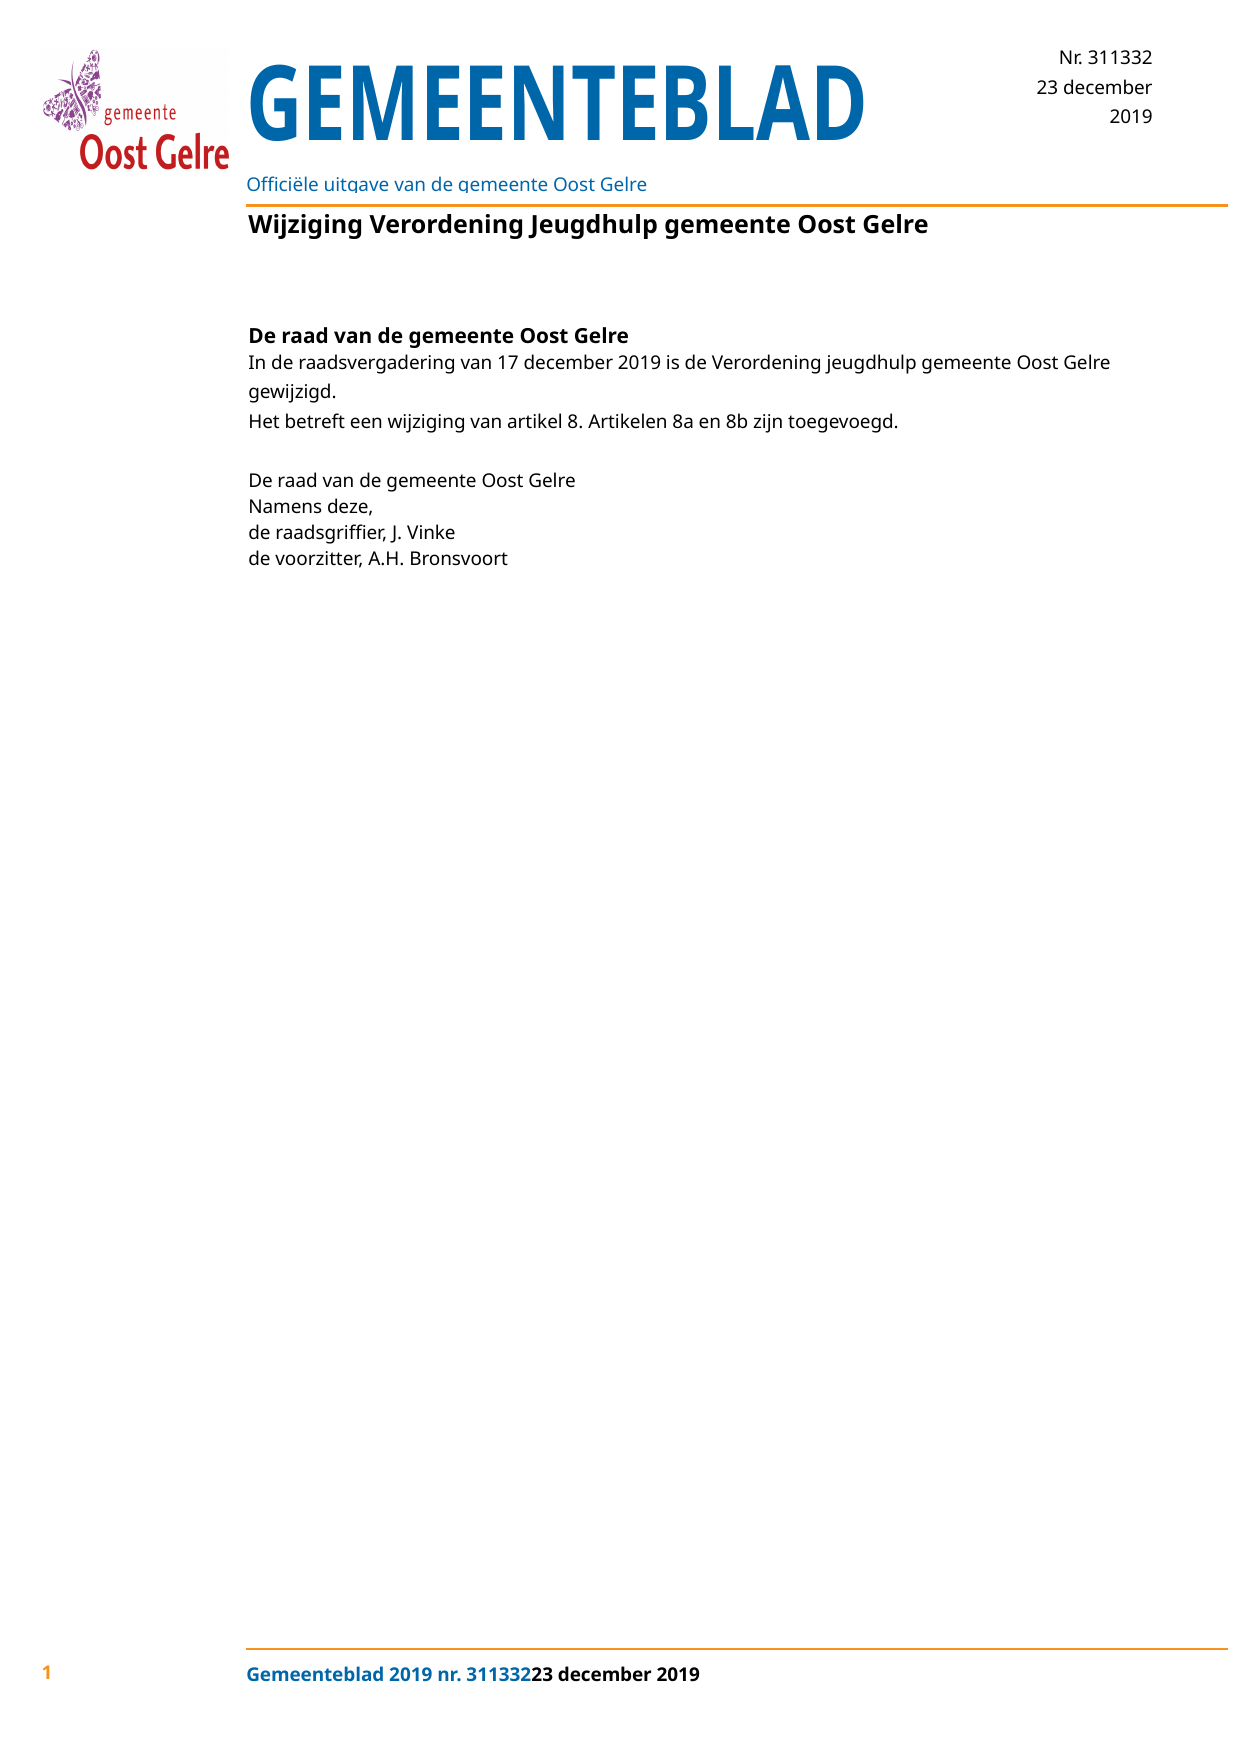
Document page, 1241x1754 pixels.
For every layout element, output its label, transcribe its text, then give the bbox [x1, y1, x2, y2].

picture [41, 47, 231, 172]
text Het betreft een wijziging van artikel 8. Artikelen 8a en 8b zijn toegevoegd. [248, 408, 1152, 434]
text de raadsgriffier, J. Vinke [248, 519, 1152, 545]
text Wijziging Verordening Jeugdhulp gemeente Oost Gelre [248, 207, 1152, 241]
text In de raadsvergadering van 17 december 2019 is de Verordening jeugdhulp gemeente Oost Gelre gewijzigd. [248, 349, 1152, 404]
text de voorzitter, A.H. Bronsvoort [248, 545, 1152, 570]
text Namens deze, [248, 493, 1152, 519]
text De raad van de gemeente Oost Gelre [248, 321, 1152, 349]
text De raad van de gemeente Oost Gelre [248, 467, 1152, 493]
